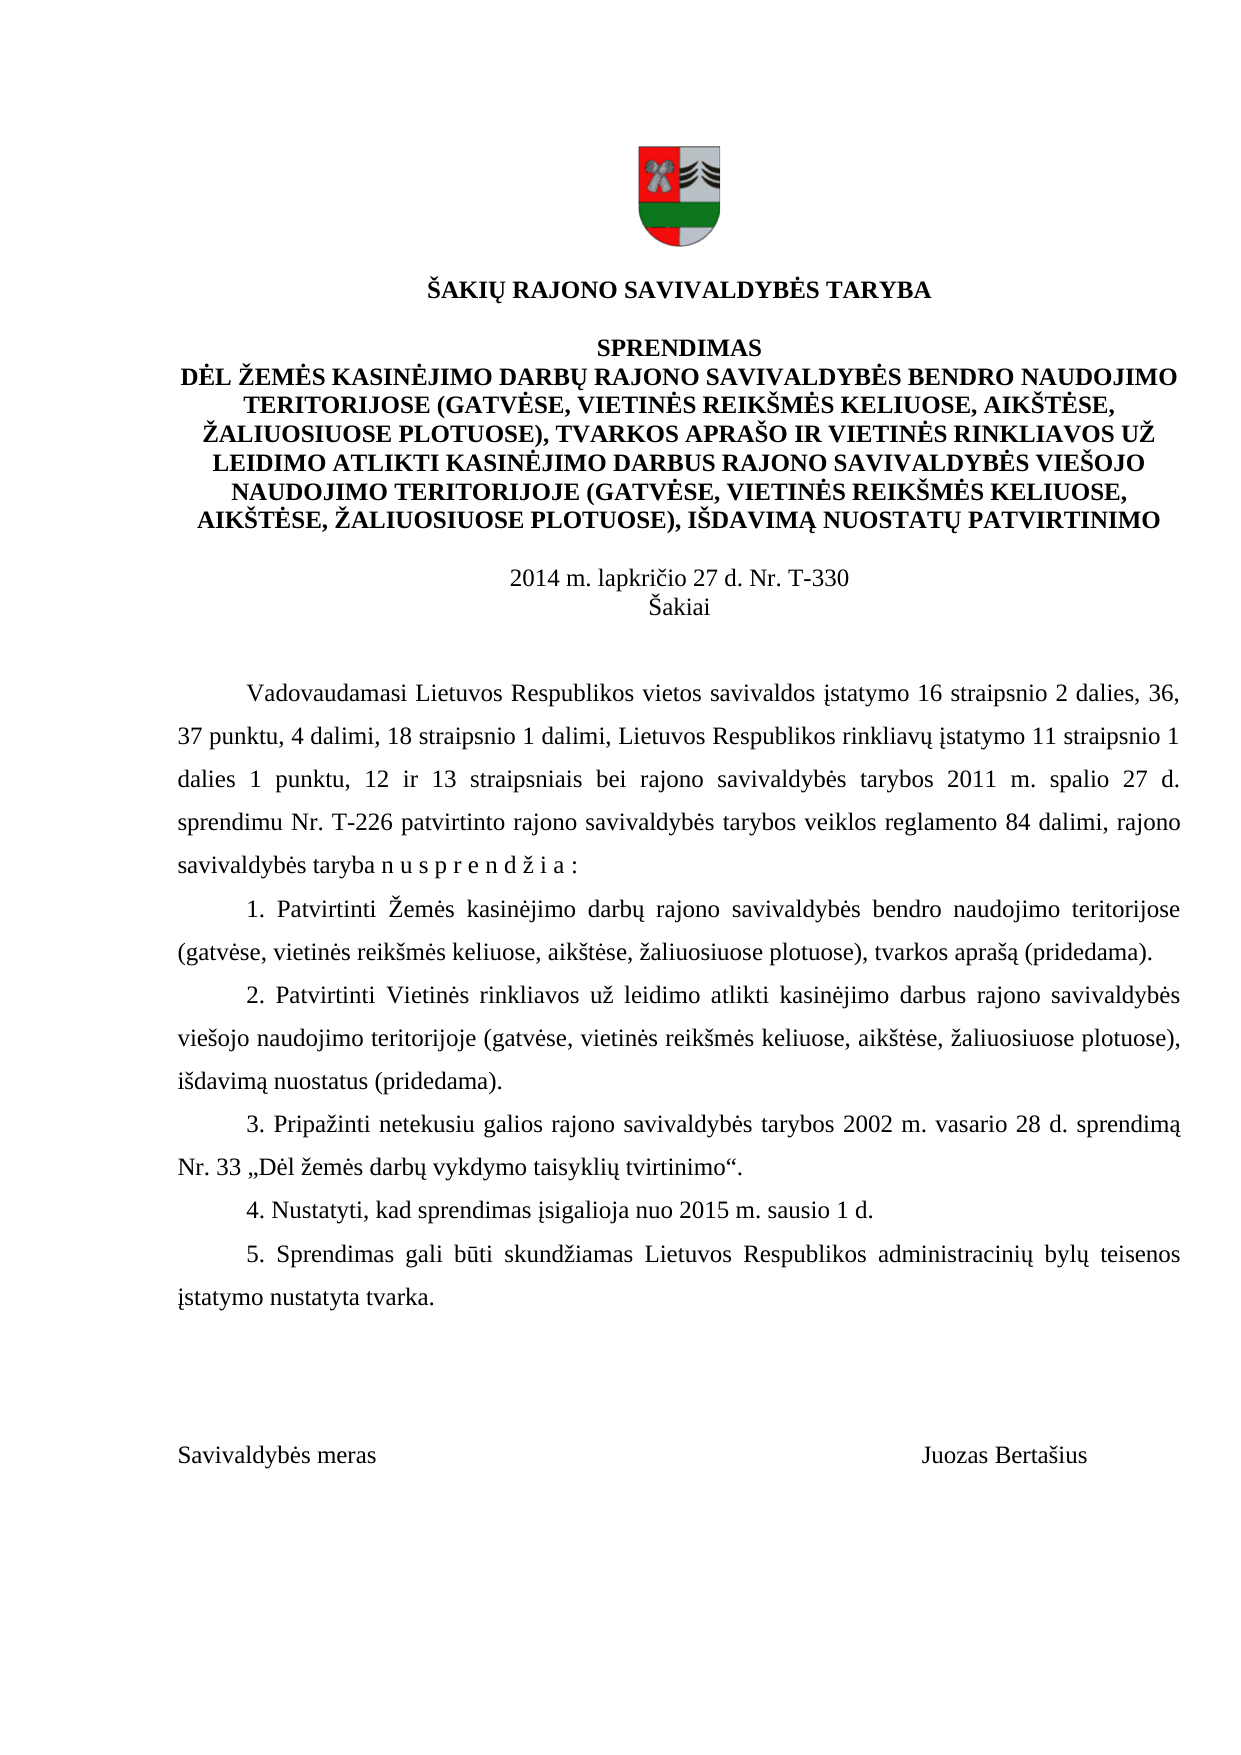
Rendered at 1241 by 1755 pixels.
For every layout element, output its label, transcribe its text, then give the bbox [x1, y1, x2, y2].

text 5. Sprendimas gali būti skundžiamas Lietuvos Respublikos administracinių bylų teisenos įstatymo nustatyta tvarka. [177, 1239, 1181, 1311]
text ŠAKIŲ RAJONO SAVIVALDYBĖS TARYBA [177, 276, 1181, 304]
text SPRENDIMAS [177, 333, 1181, 362]
text Vadovaudamasi Lietuvos Respublikos vietos savivaldos įstatymo 16 straipsnio 2 dalies, 36, 37 punktu, 4 dalimi, 18 straipsnio 1 dalimi, Lietuvos Respublikos rinkliavų įstatymo 11 straipsnio 1 dalies 1 punktu, 12 ir 13 straipsniais bei rajono savivaldybės tarybos 2011 m. spalio 27 d. sprendimu Nr. T-226 patvirtinto rajono savivaldybės tarybos veiklos reglamento 84 dalimi, rajono savivaldybės taryba nusprendžia: [177, 678, 1181, 879]
text 2. Patvirtinti Vietinės rinkliavos už leidimo atlikti kasinėjimo darbus rajono savivaldybės viešojo naudojimo teritorijoje (gatvėse, vietinės reikšmės keliuose, aikštėse, žaliuosiuose plotuose), išdavimą nuostatus (pridedama). [177, 980, 1181, 1095]
text 1. Patvirtinti Žemės kasinėjimo darbų rajono savivaldybės bendro naudojimo teritorijose (gatvėse, vietinės reikšmės keliuose, aikštėse, žaliuosiuose plotuose), tvarkos aprašą (pridedama). [177, 894, 1181, 966]
text 4. Nustatyti, kad sprendimas įsigalioja nuo 2015 m. sausio 1 d. [177, 1196, 1181, 1224]
text 2014 m. lapkričio 27 d. Nr. T-330 [177, 563, 1181, 592]
text Šakiai [177, 592, 1181, 621]
text 3. Pripažinti netekusiu galios rajono savivaldybės tarybos 2002 m. vasario 28 d. sprendimą Nr. 33 „Dėl žemės darbų vykdymo taisyklių tvirtinimo“. [177, 1109, 1181, 1181]
text DĖL ŽEMĖS KASINĖJIMO DARBŲ RAJONO SAVIVALDYBĖS BENDRO NAUDOJIMO TERITORIJOSE (GATVĖSE, VIETINĖS REIKŠMĖS KELIUOSE, AIKŠTĖSE, ŽALIUOSIUOSE PLOTUOSE), TVARKOS APRAŠO IR VIETINĖS RINKLIAVOS UŽ LEIDIMO ATLIKTI KASINĖJIMO DARBUS RAJONO SAVIVALDYBĖS VIEŠOJO NAUDOJIMO TERITORIJOJE (GATVĖSE, VIETINĖS REIKŠMĖS KELIUOSE, AIKŠTĖSE, ŽALIUOSIUOSE PLOTUOSE), IŠDAVIMĄ NUOSTATŲ PATVIRTINIMO [177, 362, 1181, 534]
text Savivaldybės meras Juozas Bertašius [177, 1440, 1181, 1469]
